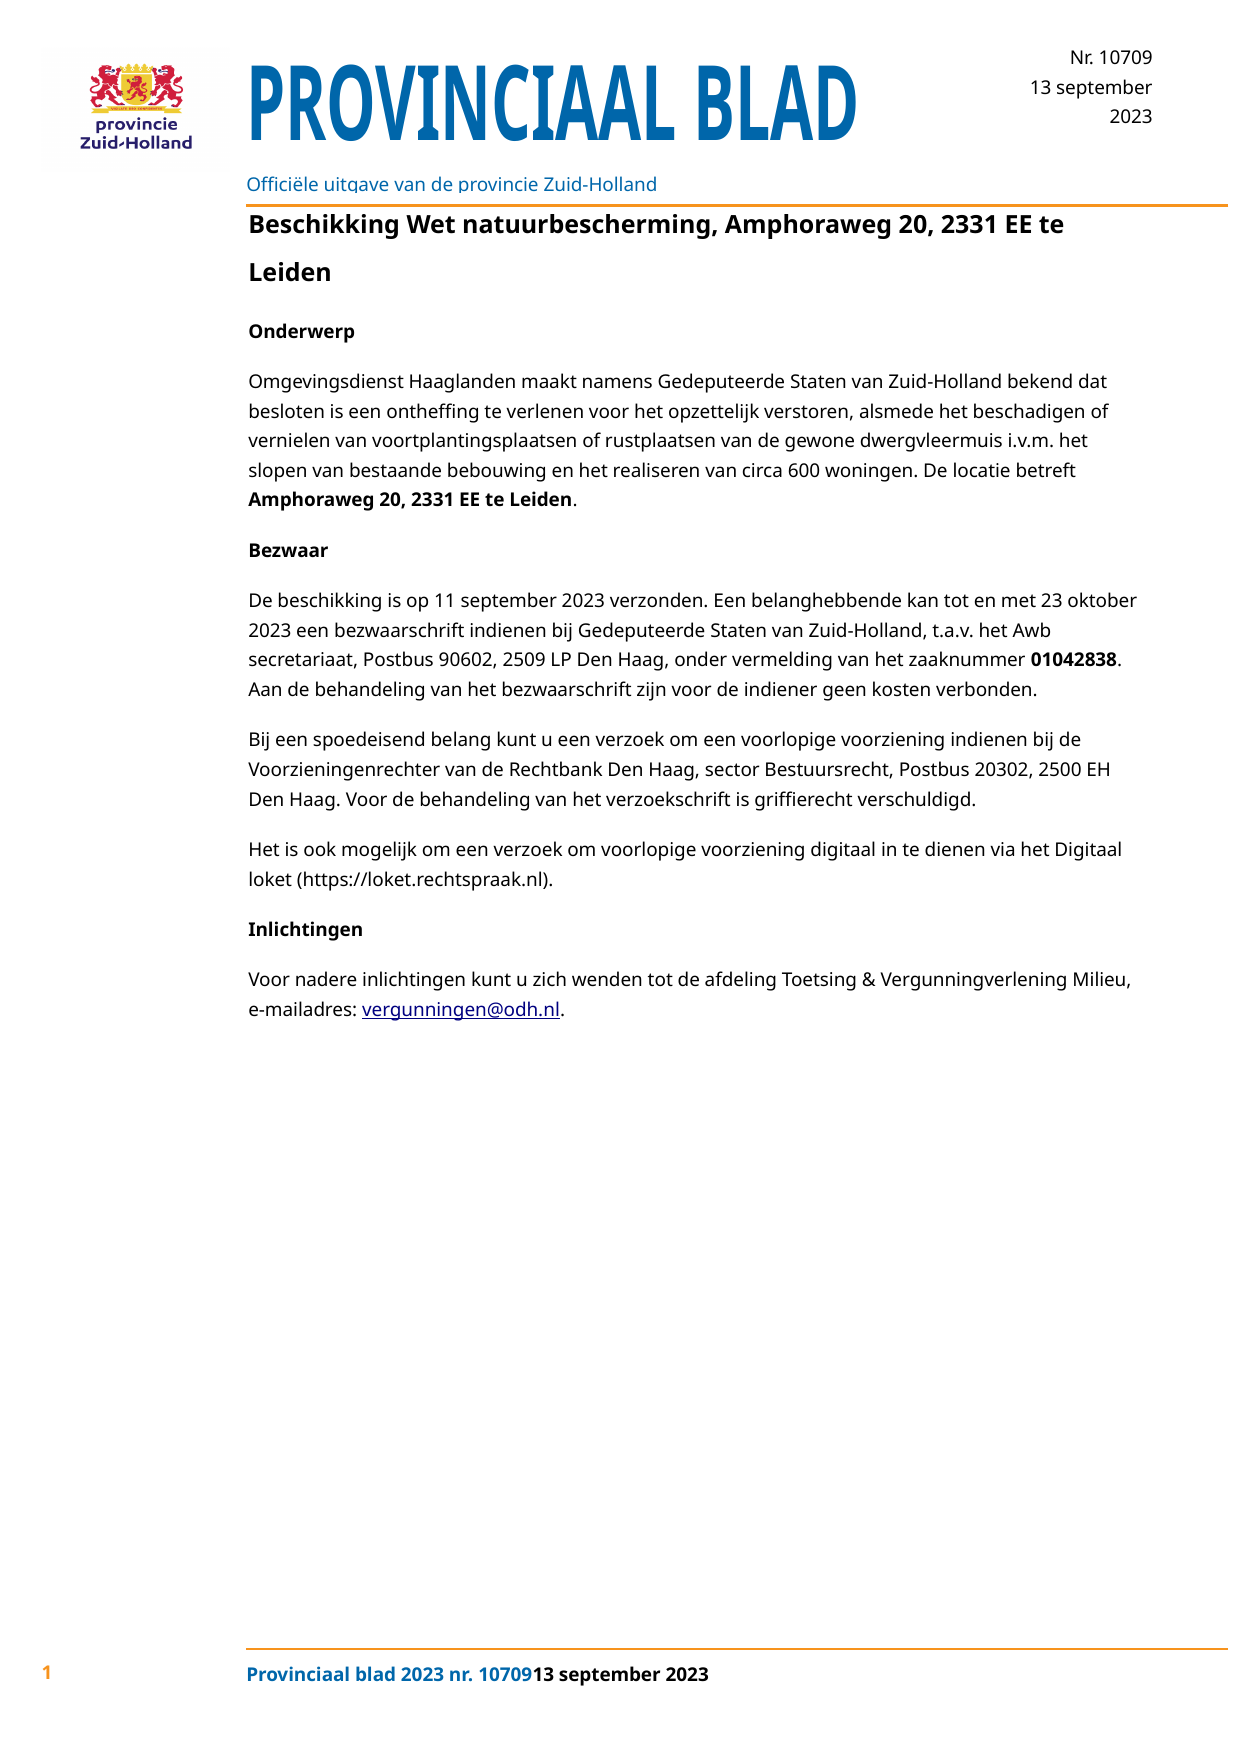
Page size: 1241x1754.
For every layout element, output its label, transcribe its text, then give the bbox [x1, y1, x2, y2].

text Bij een spoedeisend belang kunt u een verzoek om een voorlopige voorziening indienen bij de Voorzieningenrechter van de Rechtbank Den Haag, sector Bestuursrecht, Postbus 20302, 2500 EH Den Haag. Voor de behandeling van het verzoekschrift is griffierecht verschuldigd. [248, 727, 1152, 812]
text Omgevingsdienst Haaglanden maakt namens Gedeputeerde Staten van Zuid-Holland bekend dat besloten is een ontheffing te verlenen voor het opzettelijk verstoren, alsmede het beschadigen of vernielen van voortplantingsplaatsen of rustplaatsen van de gewone dwergvleermuis i.v.m. het slopen van bestaande bebouwing en het realiseren van circa 600 woningen. De locatie betreft Amphoraweg 20, 2331 EE te Leiden. [248, 368, 1152, 512]
picture [41, 47, 231, 172]
text Het is ook mogelijk om een verzoek om voorlopige voorziening digitaal in te dienen via het Digitaal loket (https://loket.rechtspraak.nl). [248, 836, 1152, 892]
text Inlichtingen [248, 916, 1152, 942]
text Bezwaar [248, 537, 1152, 563]
text Onderwerp [248, 318, 1152, 344]
text Voor nadere inlichtingen kunt u zich wenden tot de afdeling Toetsing & Vergunningverlening Milieu, e-mailadres: vergunningen@odh.nl. [248, 967, 1152, 1022]
text De beschikking is op 11 september 2023 verzonden. Een belanghebbende kan tot en met 23 oktober 2023 een bezwaarschrift indienen bij Gedeputeerde Staten van Zuid-Holland, t.a.v. het Awb secretariaat, Postbus 90602, 2509 LP Den Haag, onder vermelding van het zaaknummer 01042838. Aan de behandeling van het bezwaarschrift zijn voor de indiener geen kosten verbonden. [248, 587, 1152, 702]
text Beschikking Wet natuurbescherming, Amphoraweg 20, 2331 EE te Leiden [248, 207, 1152, 288]
